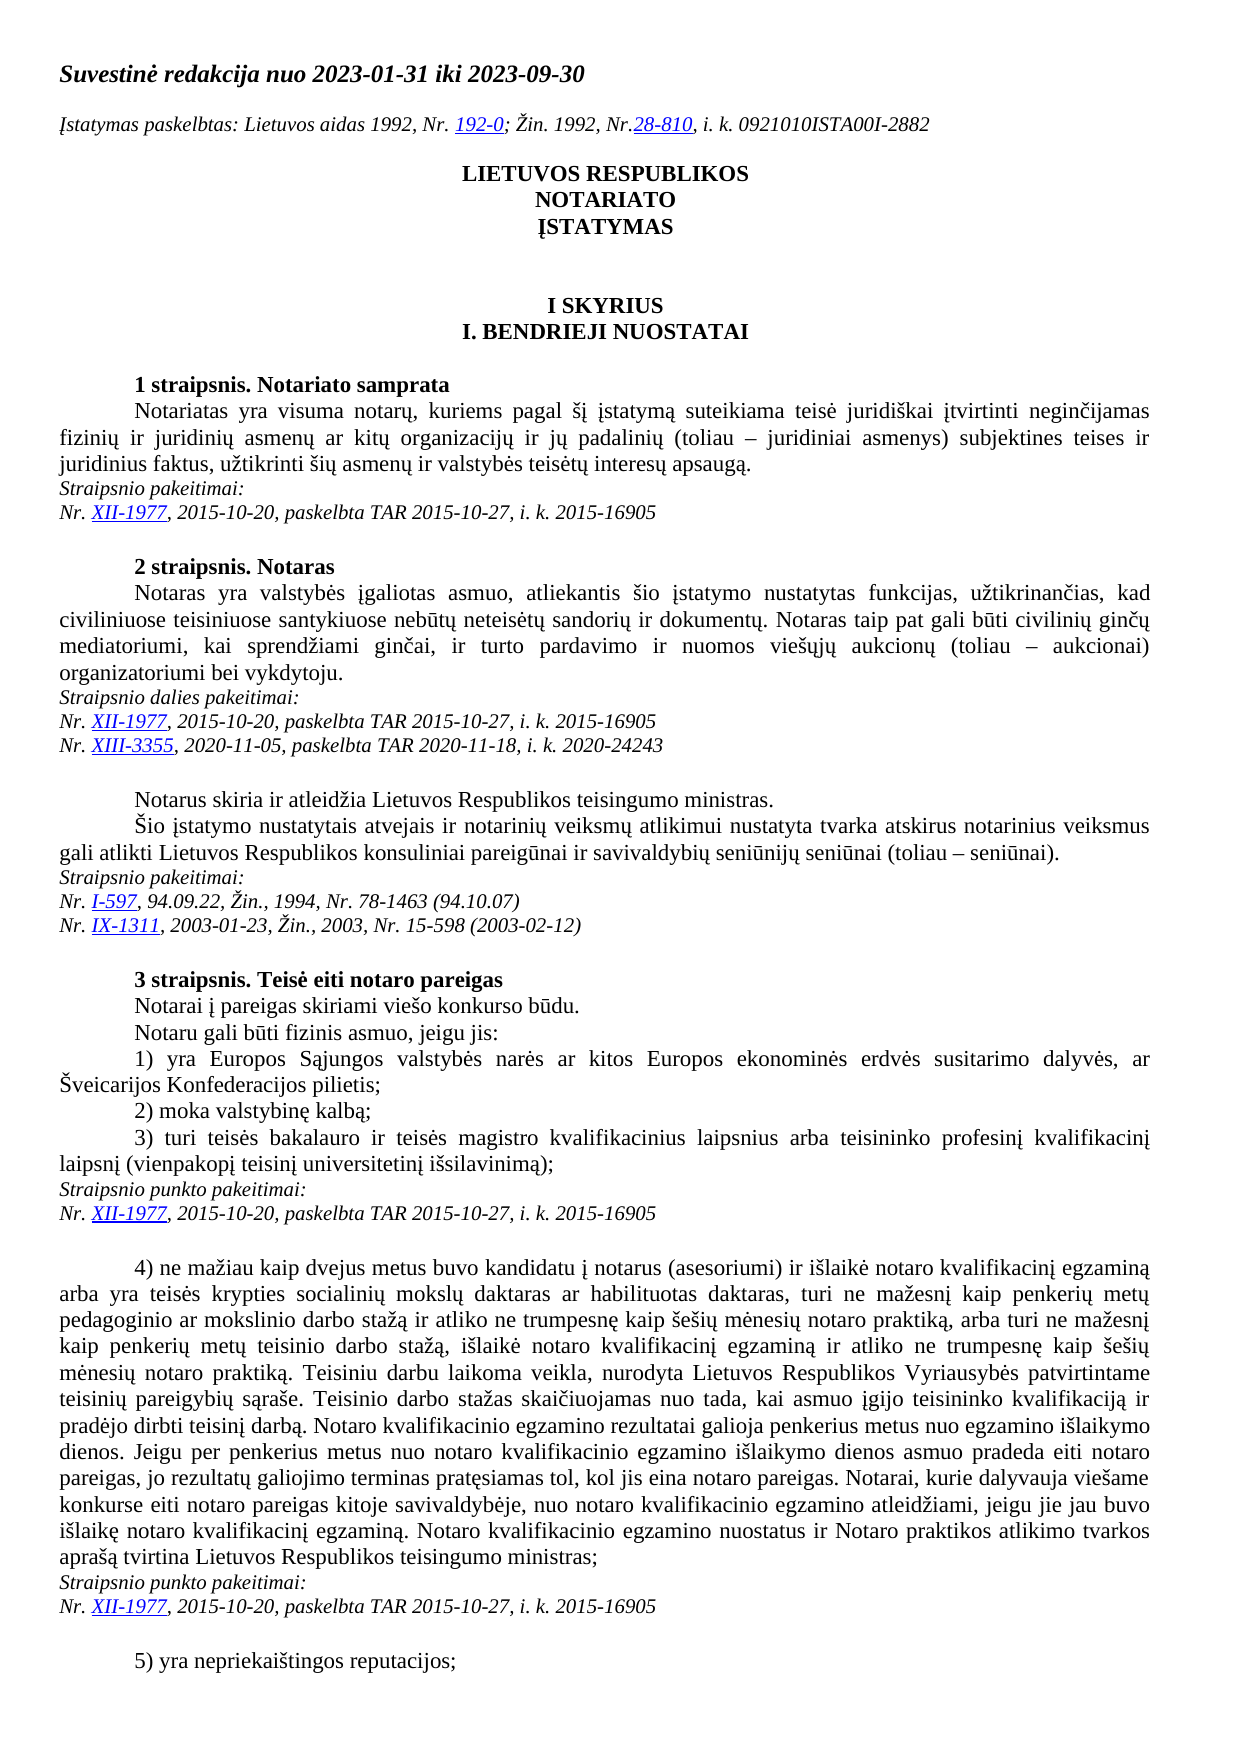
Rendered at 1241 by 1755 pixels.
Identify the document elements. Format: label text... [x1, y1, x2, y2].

text Šio įstatymo nustatytais atvejais ir notarinių veiksmų atlikimui nustatyta tvarka atskirus notarinius veiksmus gali atlikti Lietuvos Respublikos konsuliniai pareigūnai ir savivaldybių seniūnijų seniūnai (toliau – seniūnai). [59, 812, 1152, 865]
text Nr. XII-1977, 2015-10-20, paskelbta TAR 2015-10-27, i. k. 2015-16905 [59, 1201, 1152, 1225]
text 1 straipsnis. Notariato samprata [59, 371, 1152, 397]
text 4) ne mažiau kaip dvejus metus buvo kandidatu į notarus (asesoriumi) ir išlaikė notaro kvalifikacinį egzaminą arba yra teisės krypties socialinių mokslų daktaras ar habilituotas daktaras, turi ne mažesnį kaip penkerių metų pedagoginio ar mokslinio darbo stažą ir atliko ne trumpesnę kaip šešių mėnesių notaro praktiką, arba turi ne mažesnį kaip penkerių metų teisinio darbo stažą, išlaikė notaro kvalifikacinį egzaminą ir atliko ne trumpesnę kaip šešių mėnesių notaro praktiką. Teisiniu darbu laikoma veikla, nurodyta Lietuvos Respublikos Vyriausybės patvirtintame teisinių pareigybių sąraše. Teisinio darbo stažas skaičiuojamas nuo tada, kai asmuo įgijo teisininko kvalifikaciją ir pradėjo dirbti teisinį darbą. Notaro kvalifikacinio egzamino rezultatai galioja penkerius metus nuo egzamino išlaikymo dienos. Jeigu per penkerius metus nuo notaro kvalifikacinio egzamino išlaikymo dienos asmuo pradeda eiti notaro pareigas, jo rezultatų galiojimo terminas pratęsiamas tol, kol jis eina notaro pareigas. Notarai, kurie dalyvauja viešame konkurse eiti notaro pareigas kitoje savivaldybėje, nuo notaro kvalifikacinio egzamino atleidžiami, jeigu jie jau buvo išlaikę notaro kvalifikacinį egzaminą. Notaro kvalifikacinio egzamino nuostatus ir Notaro praktikos atlikimo tvarkos aprašą tvirtina Lietuvos Respublikos teisingumo ministras; [59, 1253, 1152, 1570]
text Straipsnio punkto pakeitimai: [59, 1177, 1152, 1201]
text Notaru gali būti fizinis asmuo, jeigu jis: [59, 1018, 1152, 1045]
text I. BENDRIEJI NUOSTATAI [59, 318, 1152, 344]
text Notariatas yra visuma notarų, kuriems pagal šį įstatymą suteikiama teisė juridiškai įtvirtinti neginčijamas fizinių ir juridinių asmenų ar kitų organizacijų ir jų padalinių (toliau – juridiniai asmenys) subjektines teises ir juridinius faktus, užtikrinti šių asmenų ir valstybės teisėtų interesų apsaugą. [59, 397, 1152, 476]
text Notaras yra valstybės įgaliotas asmuo, atliekantis šio įstatymo nustatytas funkcijas, užtikrinančias, kad civiliniuose teisiniuose santykiuose nebūtų neteisėtų sandorių ir dokumentų. Notaras taip pat gali būti civilinių ginčų mediatoriumi, kai sprendžiami ginčai, ir turto pardavimo ir nuomos viešųjų aukcionų (toliau – aukcionai) organizatoriumi bei vykdytoju. [59, 579, 1152, 685]
text Straipsnio dalies pakeitimai: [59, 685, 1152, 709]
text Nr. XII-1977, 2015-10-20, paskelbta TAR 2015-10-27, i. k. 2015-16905 [59, 500, 1152, 524]
text Nr. IX-1311, 2003-01-23, Žin., 2003, Nr. 15-598 (2003-02-12) [59, 913, 1152, 937]
text 3) turi teisės bakalauro ir teisės magistro kvalifikacinius laipsnius arba teisininko profesinį kvalifikacinį laipsnį (vienpakopį teisinį universitetinį išsilavinimą); [59, 1124, 1152, 1177]
text Įstatymas paskelbtas: Lietuvos aidas 1992, Nr. 192-0; Žin. 1992, Nr.28-810, i. k. 0921010ISTA00I-2882 [59, 112, 1152, 136]
text Suvestinė redakcija nuo 2023-01-31 iki 2023-09-30 [59, 59, 1152, 88]
text Notarus skiria ir atleidžia Lietuvos Respublikos teisingumo ministras. [59, 786, 1152, 812]
text I SKYRIUS [59, 292, 1152, 318]
text Straipsnio pakeitimai: [59, 865, 1152, 889]
text ĮSTATYMAS [59, 213, 1152, 239]
text 3 straipsnis. Teisė eiti notaro pareigas [59, 966, 1152, 992]
text 2 straipsnis. Notaras [59, 553, 1152, 579]
text Straipsnio pakeitimai: [59, 476, 1152, 500]
text Notarai į pareigas skiriami viešo konkurso būdu. [59, 992, 1152, 1018]
text Nr. XII-1977, 2015-10-20, paskelbta TAR 2015-10-27, i. k. 2015-16905 [59, 1594, 1152, 1618]
text 1) yra Europos Sąjungos valstybės narės ar kitos Europos ekonominės erdvės susitarimo dalyvės, ar Šveicarijos Konfederacijos pilietis; [59, 1045, 1152, 1098]
text LIETUVOS RESPUBLIKOS [59, 160, 1152, 186]
text 2) moka valstybinę kalbą; [59, 1098, 1152, 1124]
text Nr. I-597, 94.09.22, Žin., 1994, Nr. 78-1463 (94.10.07) [59, 889, 1152, 913]
text Nr. XIII-3355, 2020-11-05, paskelbta TAR 2020-11-18, i. k. 2020-24243 [59, 733, 1152, 757]
text Nr. XII-1977, 2015-10-20, paskelbta TAR 2015-10-27, i. k. 2015-16905 [59, 709, 1152, 733]
text NOTARIATO [59, 186, 1152, 213]
text Straipsnio punkto pakeitimai: [59, 1570, 1152, 1594]
text 5) yra nepriekaištingos reputacijos; [59, 1647, 1152, 1673]
